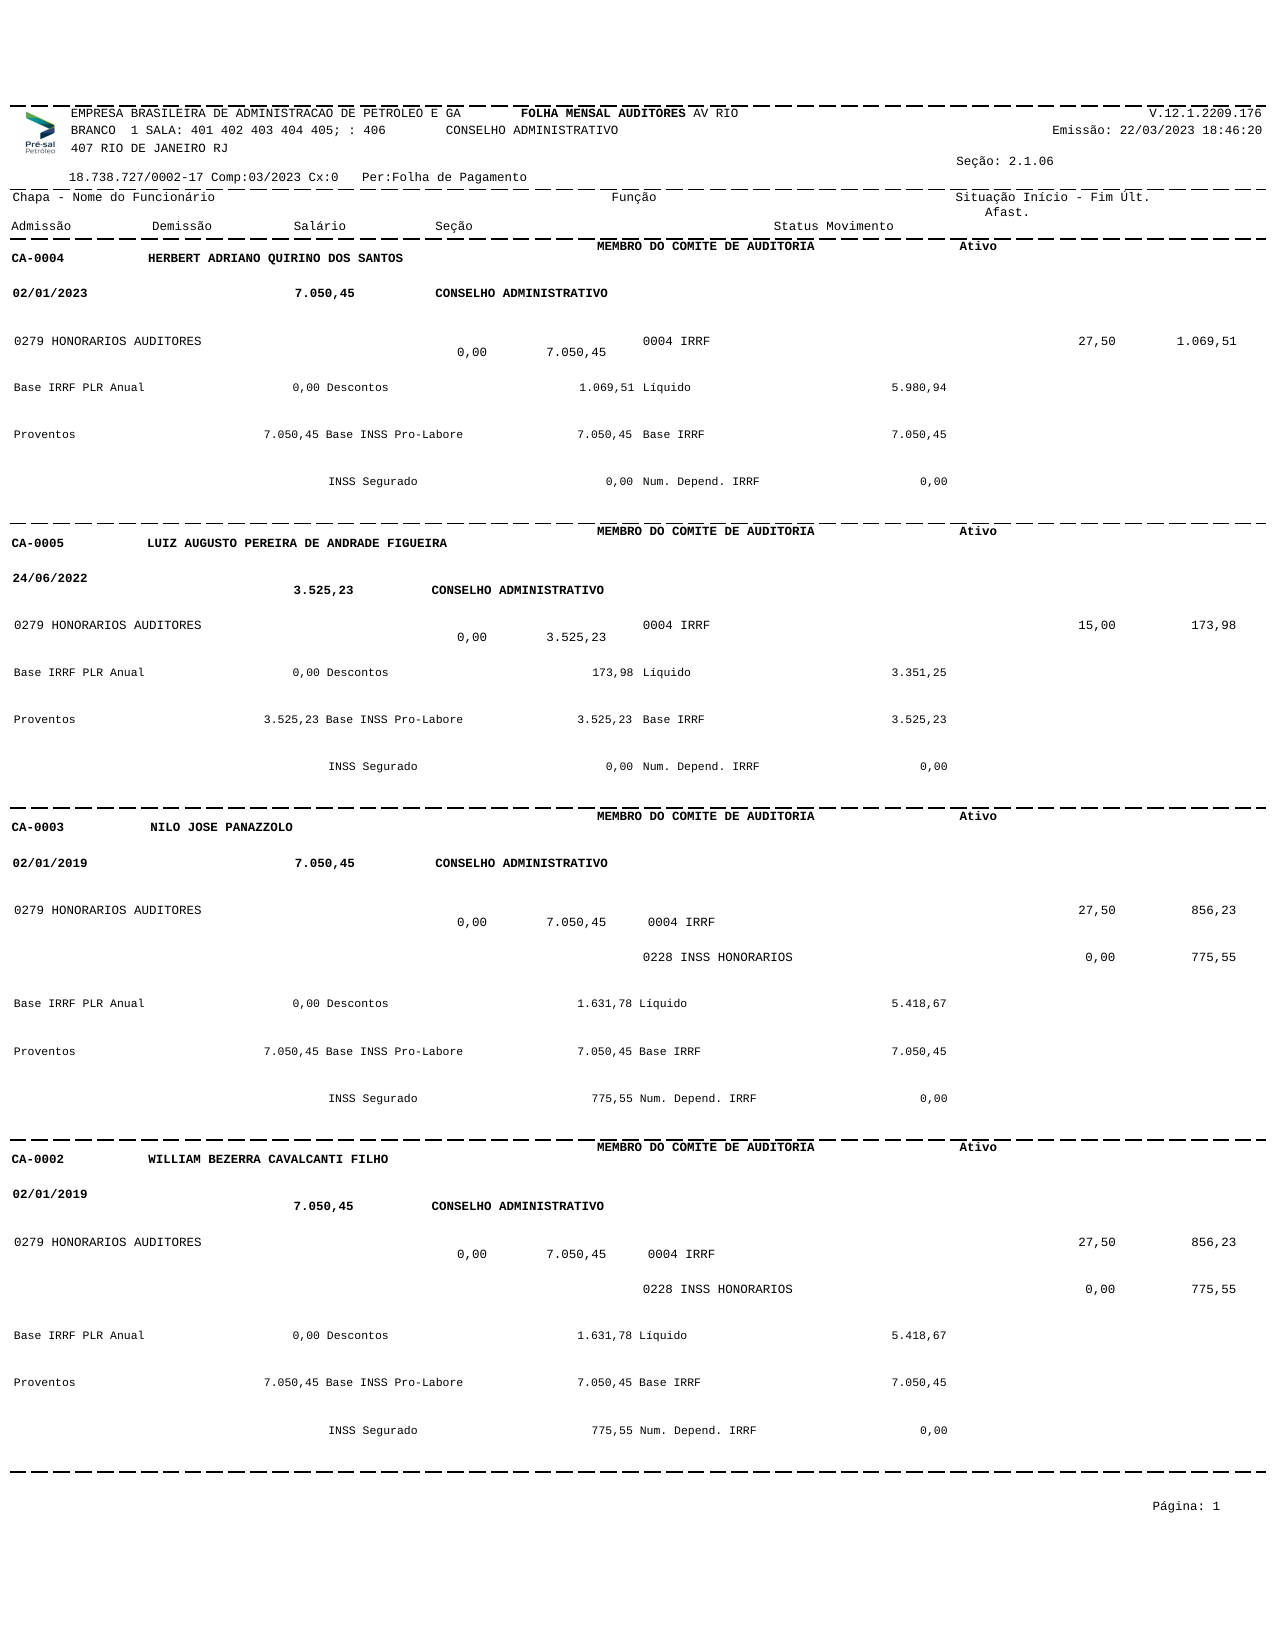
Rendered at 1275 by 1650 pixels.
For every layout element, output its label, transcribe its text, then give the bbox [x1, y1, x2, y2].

table_cell [10, 950, 264, 997]
table_cell 0279 HONORARIOS AUDITORES [10, 334, 292, 381]
table_cell 3.525,23 [577, 713, 643, 760]
table_cell [958, 619, 1078, 666]
table_cell Proventos [10, 1377, 264, 1424]
table_cell 3.525,23 Base INSS Pro-Labore [264, 713, 577, 760]
table_cell [1177, 1045, 1266, 1092]
table_cell [958, 1235, 1078, 1282]
table_cell Base IRRF PLR Anual [10, 998, 264, 1045]
table_cell 7.050,45 [577, 428, 643, 475]
table_cell 0,00 [1078, 1282, 1177, 1329]
table_cell [1078, 1188, 1177, 1235]
table_cell CA-0002 WILLIAM BEZERRA CAVALCANTI FILHO [10, 1139, 597, 1188]
table_cell [1177, 189, 1266, 238]
table_cell Proventos [10, 428, 264, 475]
table_cell MEMBRO DO COMITE DE AUDITORIA [597, 807, 891, 856]
table_cell INSS Segurado [264, 475, 577, 522]
table_cell [1177, 1377, 1266, 1424]
table_cell Base IRRF [643, 428, 891, 475]
table_cell 775,55 [1177, 950, 1266, 997]
table_cell [1078, 1329, 1177, 1377]
table_cell [1177, 1188, 1266, 1235]
table_cell [891, 1188, 957, 1235]
table_cell CONSELHO ADMINISTRATIVO [435, 287, 643, 334]
table_cell [1177, 1139, 1266, 1188]
table_cell 0228 INSS HONORARIOS [577, 1282, 891, 1329]
table_cell 0,00 7.050,45 0004 IRRF [264, 1235, 891, 1282]
table_cell [958, 950, 1078, 997]
table_cell 0279 HONORARIOS AUDITORES [10, 619, 264, 666]
table_cell 1.069,51 [1177, 334, 1266, 381]
table_cell 0,00 3.525,23 [264, 619, 643, 666]
table_cell [1177, 381, 1266, 428]
table_header EMPRESA BRASILEIRA DE ADMINISTRACAO DE PETROLEO E GA FOLHA MENSAL AUDITORES AV RIO BRANCO 1 SALA: 401 402 403 404 405; : 406 CONSELHO ADMINISTRATIVO 407 RIO DE JANEIRO RJ 18.738.727/0002-17 Comp:03/2023 Cx:0 Per:Folha de Pagamento [10, 105, 957, 189]
table_cell [1177, 1424, 1266, 1471]
table_cell 0,00 [891, 475, 957, 522]
table_cell 7.050,45 [292, 287, 435, 334]
table_cell [1177, 571, 1266, 618]
table_cell 0,00 [891, 1092, 957, 1139]
table_cell 5.980,94 [891, 381, 957, 428]
table_cell [891, 1139, 957, 1188]
table_cell [958, 1045, 1078, 1092]
table_cell MEMBRO DO COMITE DE AUDITORIA [597, 238, 891, 287]
table_cell 7.050,45 [891, 1377, 957, 1424]
table_cell 7.050,45 [264, 856, 435, 903]
table_cell [958, 1424, 1078, 1471]
table_cell 7.050,45 Base IRRF [577, 1045, 891, 1092]
table_cell 15,00 [1078, 619, 1177, 666]
table_cell [1177, 1092, 1266, 1139]
table_cell [1177, 713, 1266, 760]
table_cell Situação Início - Fim Últ. Afast. [958, 189, 1177, 238]
table_cell 0,00 [577, 760, 643, 807]
table_cell MEMBRO DO COMITE DE AUDITORIA [597, 1139, 891, 1188]
table_cell 173,98 [577, 666, 643, 713]
table_cell 0279 HONORARIOS AUDITORES [10, 1235, 264, 1282]
table_cell [1078, 1092, 1177, 1139]
table_cell 5.418,67 [891, 998, 957, 1045]
table_cell 775,55 [1177, 1282, 1266, 1329]
table_cell [891, 856, 957, 903]
table_cell [643, 287, 891, 334]
table_cell [891, 807, 957, 856]
table_cell 0,00 [891, 1424, 957, 1471]
table_cell [1177, 760, 1266, 807]
table_cell [1078, 571, 1177, 618]
table_cell CONSELHO ADMINISTRATIVO [435, 856, 891, 903]
table_cell [958, 1092, 1078, 1139]
table_cell 0,00 7.050,45 [435, 334, 643, 381]
table_cell [891, 287, 957, 334]
table_cell Base IRRF [643, 713, 891, 760]
table_cell [292, 334, 435, 381]
table_cell 0004 IRRF [643, 334, 891, 381]
table_cell 775,55 Num. Depend. IRRF [577, 1424, 891, 1471]
table_cell 0,00 7.050,45 0004 IRRF [435, 903, 891, 950]
table_cell 7.050,45 Base IRRF [577, 1377, 891, 1424]
table_cell Ativo [958, 238, 1078, 287]
table_cell [958, 856, 1078, 903]
table_cell [10, 1424, 264, 1471]
table_cell 856,23 [1177, 903, 1266, 950]
table_cell [264, 903, 435, 950]
table_cell [891, 619, 957, 666]
table_cell 5.418,67 [891, 1329, 957, 1377]
table_cell [10, 1282, 264, 1329]
table_cell [1078, 807, 1177, 856]
table_cell [1078, 713, 1177, 760]
table_cell [1177, 523, 1266, 571]
table_cell 0004 IRRF [643, 619, 891, 666]
table_cell Líquido [643, 666, 891, 713]
table_cell [1177, 238, 1266, 287]
table_cell [891, 523, 957, 571]
table_cell [1078, 1377, 1177, 1424]
table_cell Proventos [10, 1045, 264, 1092]
table_cell [958, 334, 1078, 381]
table_cell Base IRRF PLR Anual [10, 381, 292, 428]
table_cell [10, 760, 264, 807]
table_cell 3.351,25 [891, 666, 957, 713]
table_cell [958, 381, 1078, 428]
table_cell [1078, 238, 1177, 287]
table_cell [264, 950, 577, 997]
table_cell 173,98 [1177, 619, 1266, 666]
table_cell [891, 571, 957, 618]
table_cell 7.050,45 Base INSS Pro-Labore [264, 428, 577, 475]
table_cell CA-0003 NILO JOSE PANAZZOLO [10, 807, 597, 856]
table_cell CA-0005 LUIZ AUGUSTO PEREIRA DE ANDRADE FIGUEIRA [10, 523, 597, 571]
table_cell 3.525,23 CONSELHO ADMINISTRATIVO [264, 571, 643, 618]
table_cell [10, 475, 264, 522]
table_cell [1078, 998, 1177, 1045]
table_cell [958, 428, 1078, 475]
table_cell [643, 571, 891, 618]
table_cell 3.525,23 [891, 713, 957, 760]
table_cell [891, 1282, 957, 1329]
table_cell 27,50 [1078, 1235, 1177, 1282]
table_cell [1078, 475, 1177, 522]
table_cell Chapa - Nome do Funcionário Admissão Demissão Salário [10, 189, 435, 238]
table_cell 0,00 [577, 475, 643, 522]
table_cell 0,00 Descontos [292, 381, 435, 428]
table_cell [958, 713, 1078, 760]
table_cell [1078, 428, 1177, 475]
table_cell Num. Depend. IRRF [643, 760, 891, 807]
table_cell 7.050,45 Base INSS Pro-Labore [264, 1045, 577, 1092]
table_cell Ativo [958, 523, 1078, 571]
table_cell Num. Depend. IRRF [643, 475, 891, 522]
table_cell 0,00 Descontos [264, 998, 577, 1045]
table_cell [1177, 998, 1266, 1045]
table_cell 0,00 [891, 760, 957, 807]
table_cell [891, 334, 957, 381]
table_cell [958, 903, 1078, 950]
table_cell [1078, 523, 1177, 571]
table_cell [891, 950, 957, 997]
table_cell [1177, 856, 1266, 903]
table_cell Função Seção Status Movimento [435, 189, 957, 238]
table_cell [958, 1282, 1078, 1329]
table_cell 0,00 Descontos [264, 1329, 577, 1377]
table_cell 856,23 [1177, 1235, 1266, 1282]
table_cell 7.050,45 CONSELHO ADMINISTRATIVO [264, 1188, 891, 1235]
table_header V.12.1.2209.176 Emissão: 22/03/2023 18:46:20 Seção: 2.1.06 [958, 105, 1266, 189]
table_cell [1078, 287, 1177, 334]
table_cell [1177, 807, 1266, 856]
table_cell 02/01/2019 [10, 856, 264, 903]
table_cell Ativo [958, 1139, 1078, 1188]
table_cell [1177, 666, 1266, 713]
table_cell [1078, 1139, 1177, 1188]
table_cell [1078, 760, 1177, 807]
table_cell Ativo [958, 807, 1078, 856]
table_cell Líquido [643, 381, 891, 428]
table_cell Proventos [10, 713, 264, 760]
table_cell 27,50 [1078, 903, 1177, 950]
table_cell 775,55 Num. Depend. IRRF [577, 1092, 891, 1139]
table_cell [1078, 1045, 1177, 1092]
table_cell [1078, 666, 1177, 713]
table_cell [891, 903, 957, 950]
table_cell [264, 1282, 577, 1329]
table_cell 0279 HONORARIOS AUDITORES [10, 903, 264, 950]
table_cell [10, 1092, 264, 1139]
table_cell 1.069,51 [435, 381, 643, 428]
table_cell INSS Segurado [264, 760, 577, 807]
table_cell [958, 287, 1078, 334]
table_cell [958, 760, 1078, 807]
table_cell 7.050,45 [891, 428, 957, 475]
table_cell 1.631,78 Líquido [577, 1329, 891, 1377]
table_cell 0,00 Descontos [264, 666, 577, 713]
table_cell 7.050,45 [891, 1045, 957, 1092]
table_cell [958, 1188, 1078, 1235]
table_cell 24/06/2022 [10, 571, 264, 618]
table_cell [1078, 856, 1177, 903]
table_cell [1177, 1329, 1266, 1377]
table_cell [958, 475, 1078, 522]
table_cell MEMBRO DO COMITE DE AUDITORIA [597, 523, 891, 571]
table_cell [958, 571, 1078, 618]
table_cell [958, 666, 1078, 713]
table_cell [891, 238, 957, 287]
table_cell Base IRRF PLR Anual [10, 1329, 264, 1377]
table_cell 1.631,78 Líquido [577, 998, 891, 1045]
table_cell [958, 1329, 1078, 1377]
table_cell [1078, 1424, 1177, 1471]
table_cell INSS Segurado [264, 1424, 577, 1471]
table_cell [1078, 381, 1177, 428]
table_cell 0228 INSS HONORARIOS [577, 950, 891, 997]
table_cell [958, 1377, 1078, 1424]
table_cell 02/01/2023 [10, 287, 292, 334]
table_cell 7.050,45 Base INSS Pro-Labore [264, 1377, 577, 1424]
table_cell [1177, 428, 1266, 475]
table_cell [891, 1235, 957, 1282]
table_cell [1177, 475, 1266, 522]
table_cell [1177, 287, 1266, 334]
table_cell 27,50 [1078, 334, 1177, 381]
table_cell INSS Segurado [264, 1092, 577, 1139]
table_cell Base IRRF PLR Anual [10, 666, 264, 713]
table_cell 02/01/2019 [10, 1188, 264, 1235]
table_cell [958, 998, 1078, 1045]
table_cell CA-0004 HERBERT ADRIANO QUIRINO DOS SANTOS [10, 238, 597, 287]
table_cell 0,00 [1078, 950, 1177, 997]
